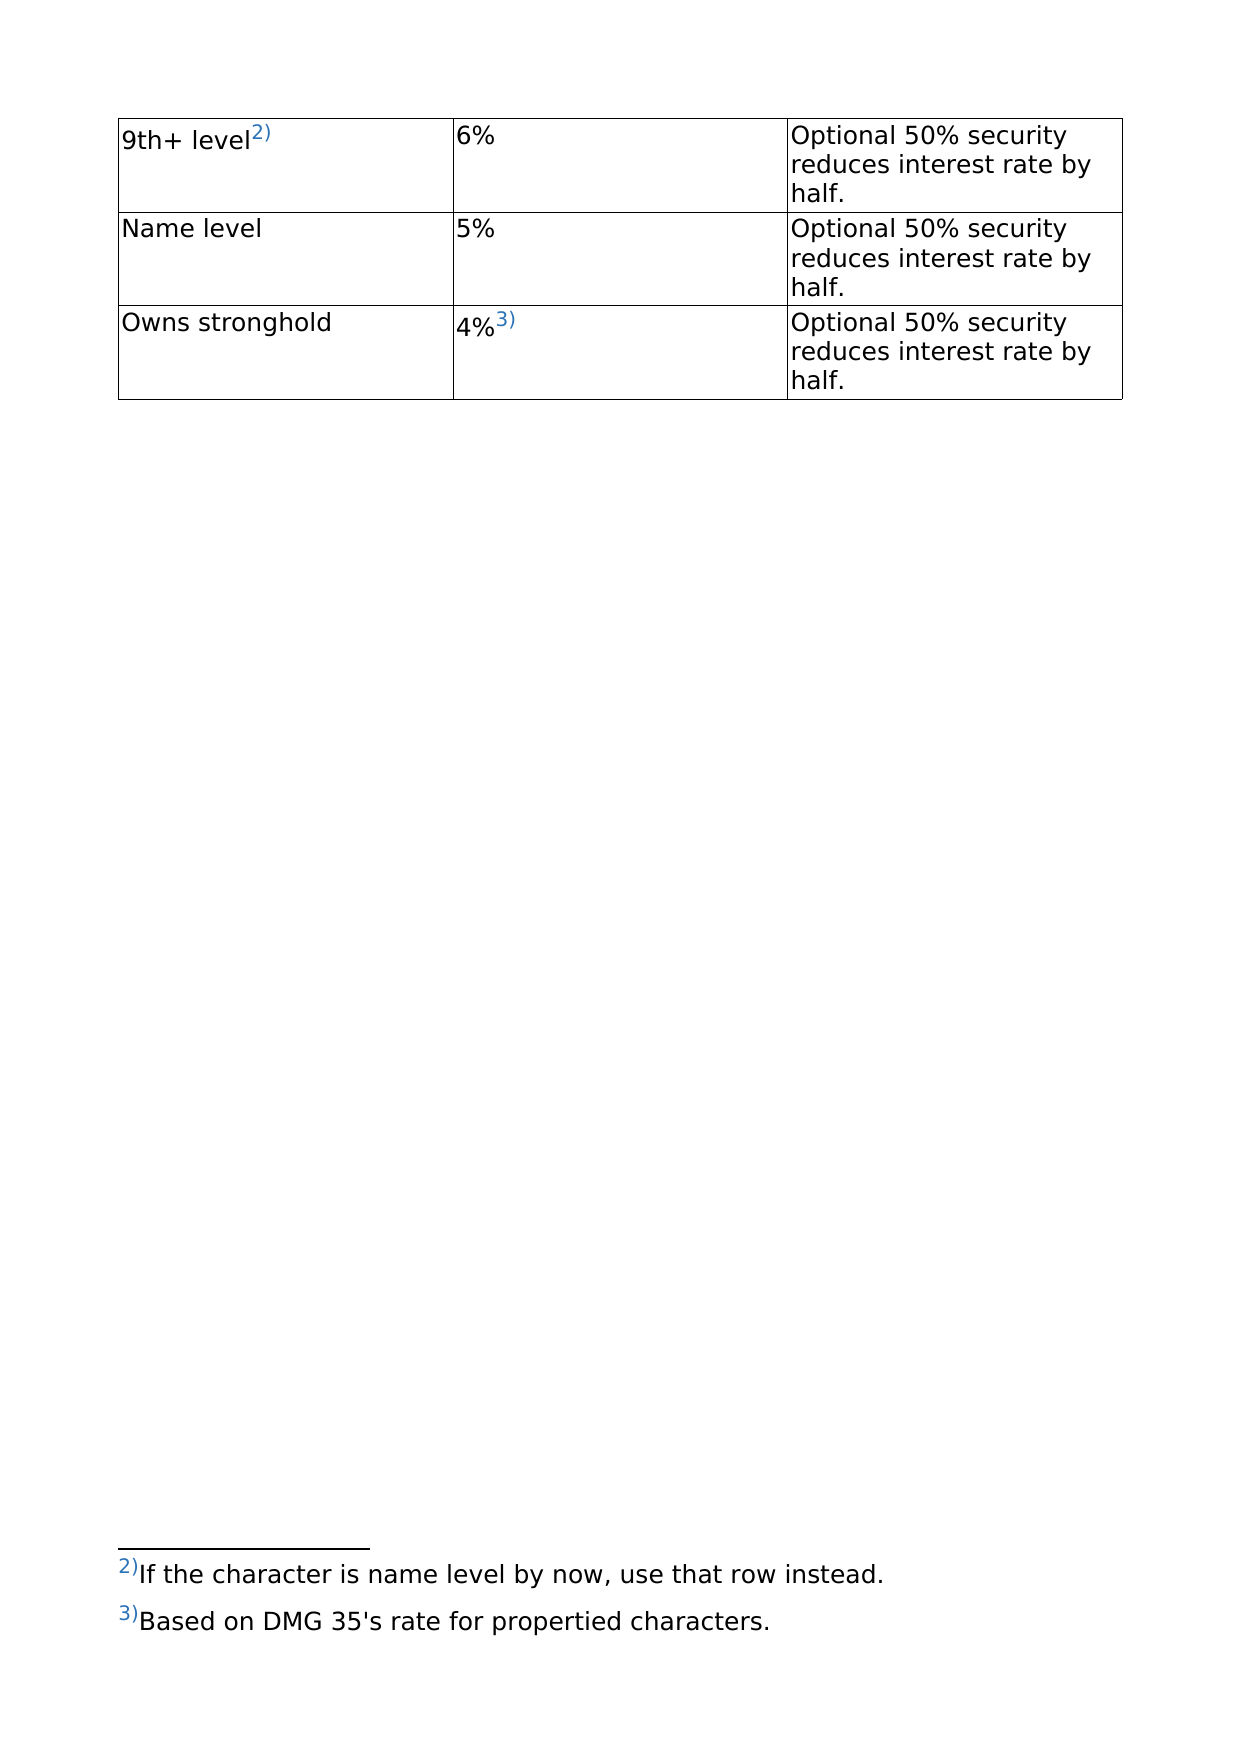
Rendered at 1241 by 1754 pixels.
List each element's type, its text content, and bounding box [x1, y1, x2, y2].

table_cell 5% [454, 213, 787, 305]
table_cell Optional 50% security reduces interest rate by half. [788, 306, 1122, 398]
table_cell Optional 50% security reduces interest rate by half. [788, 119, 1122, 212]
table_cell 9th+ level [119, 119, 453, 212]
table_cell Optional 50% security reduces interest rate by half. [788, 213, 1122, 305]
table_cell Name level [119, 213, 453, 305]
table_cell Owns stronghold [119, 306, 453, 398]
table_cell 6% [454, 119, 787, 212]
table_cell 4% [454, 306, 787, 398]
